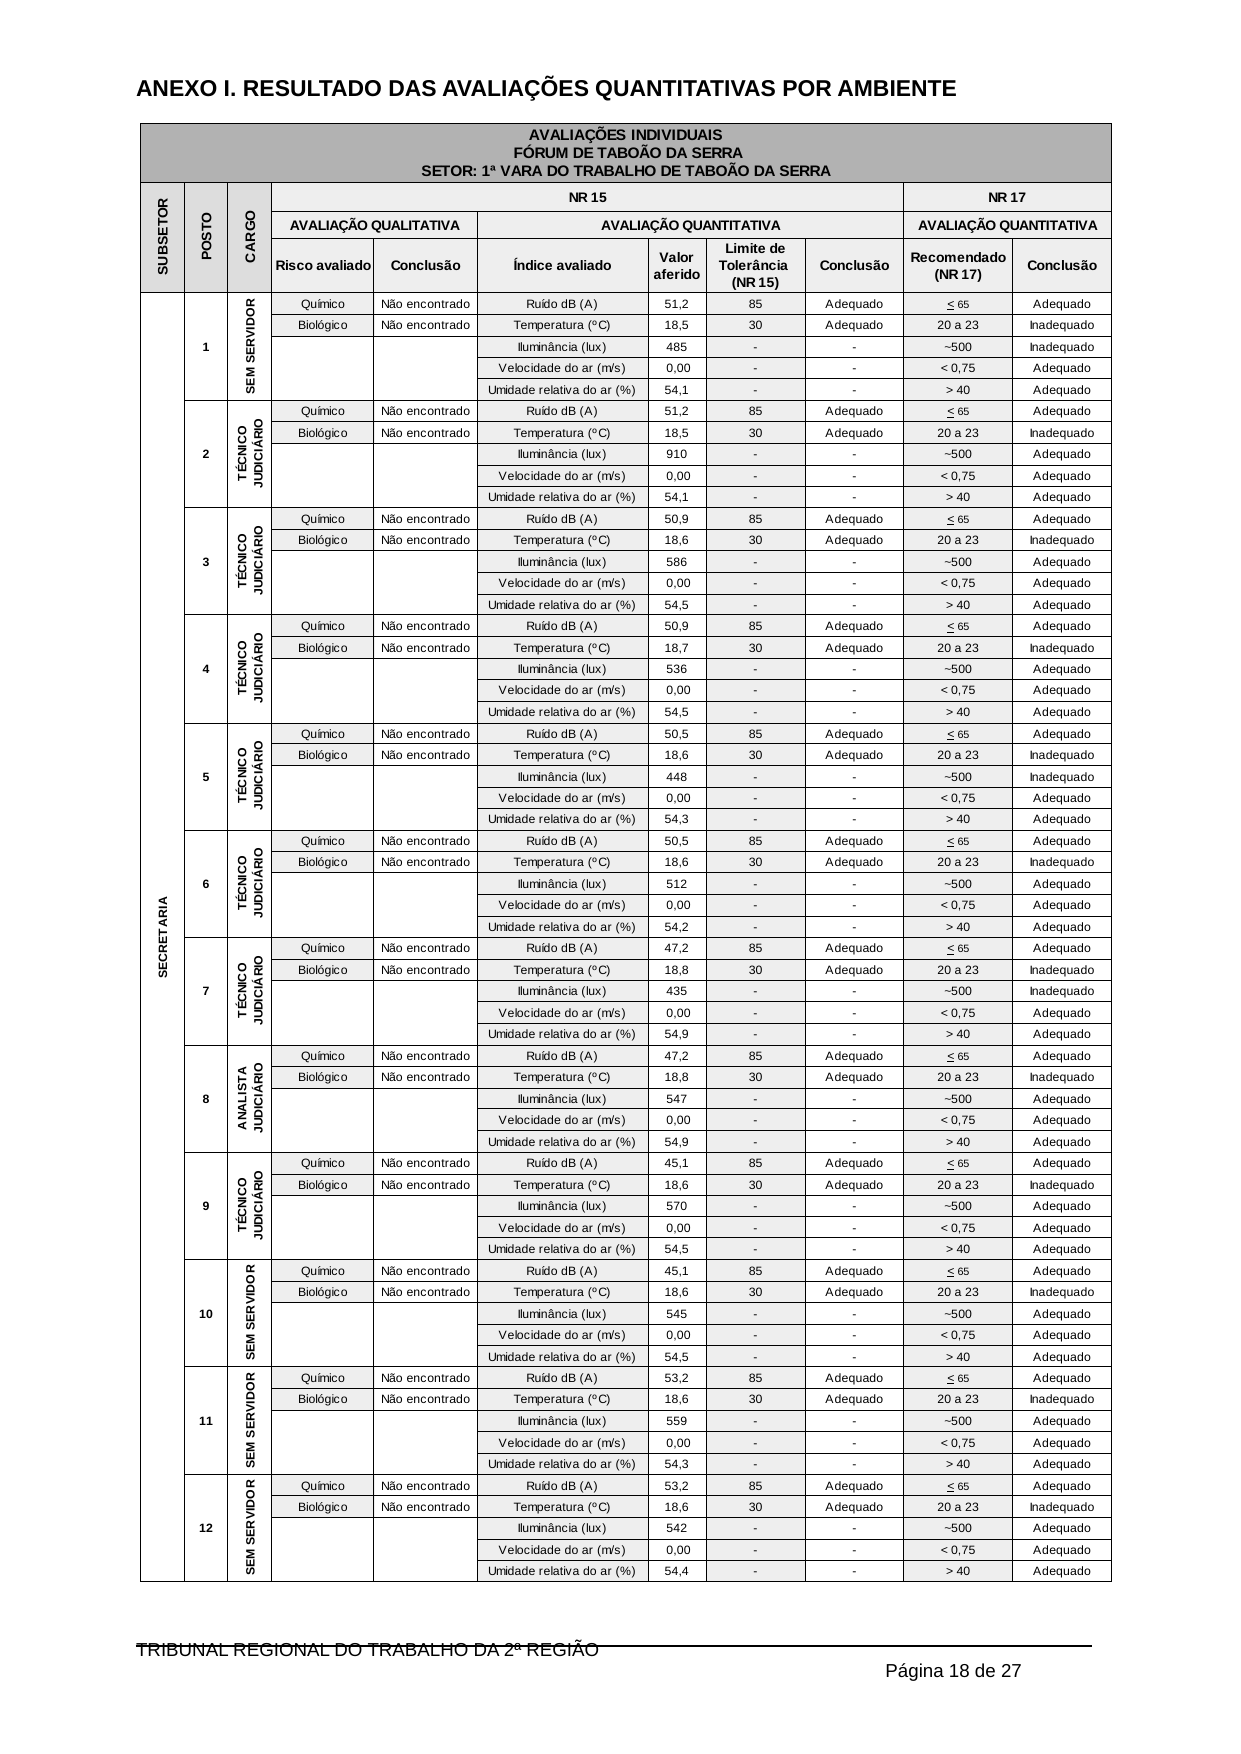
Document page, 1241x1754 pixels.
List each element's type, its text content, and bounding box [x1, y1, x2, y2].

text ANEXO I. RESULTADO DAS AVALIAÇÕES QUANTITATIVAS POR AMBIENTE VT [136, 75, 1104, 101]
